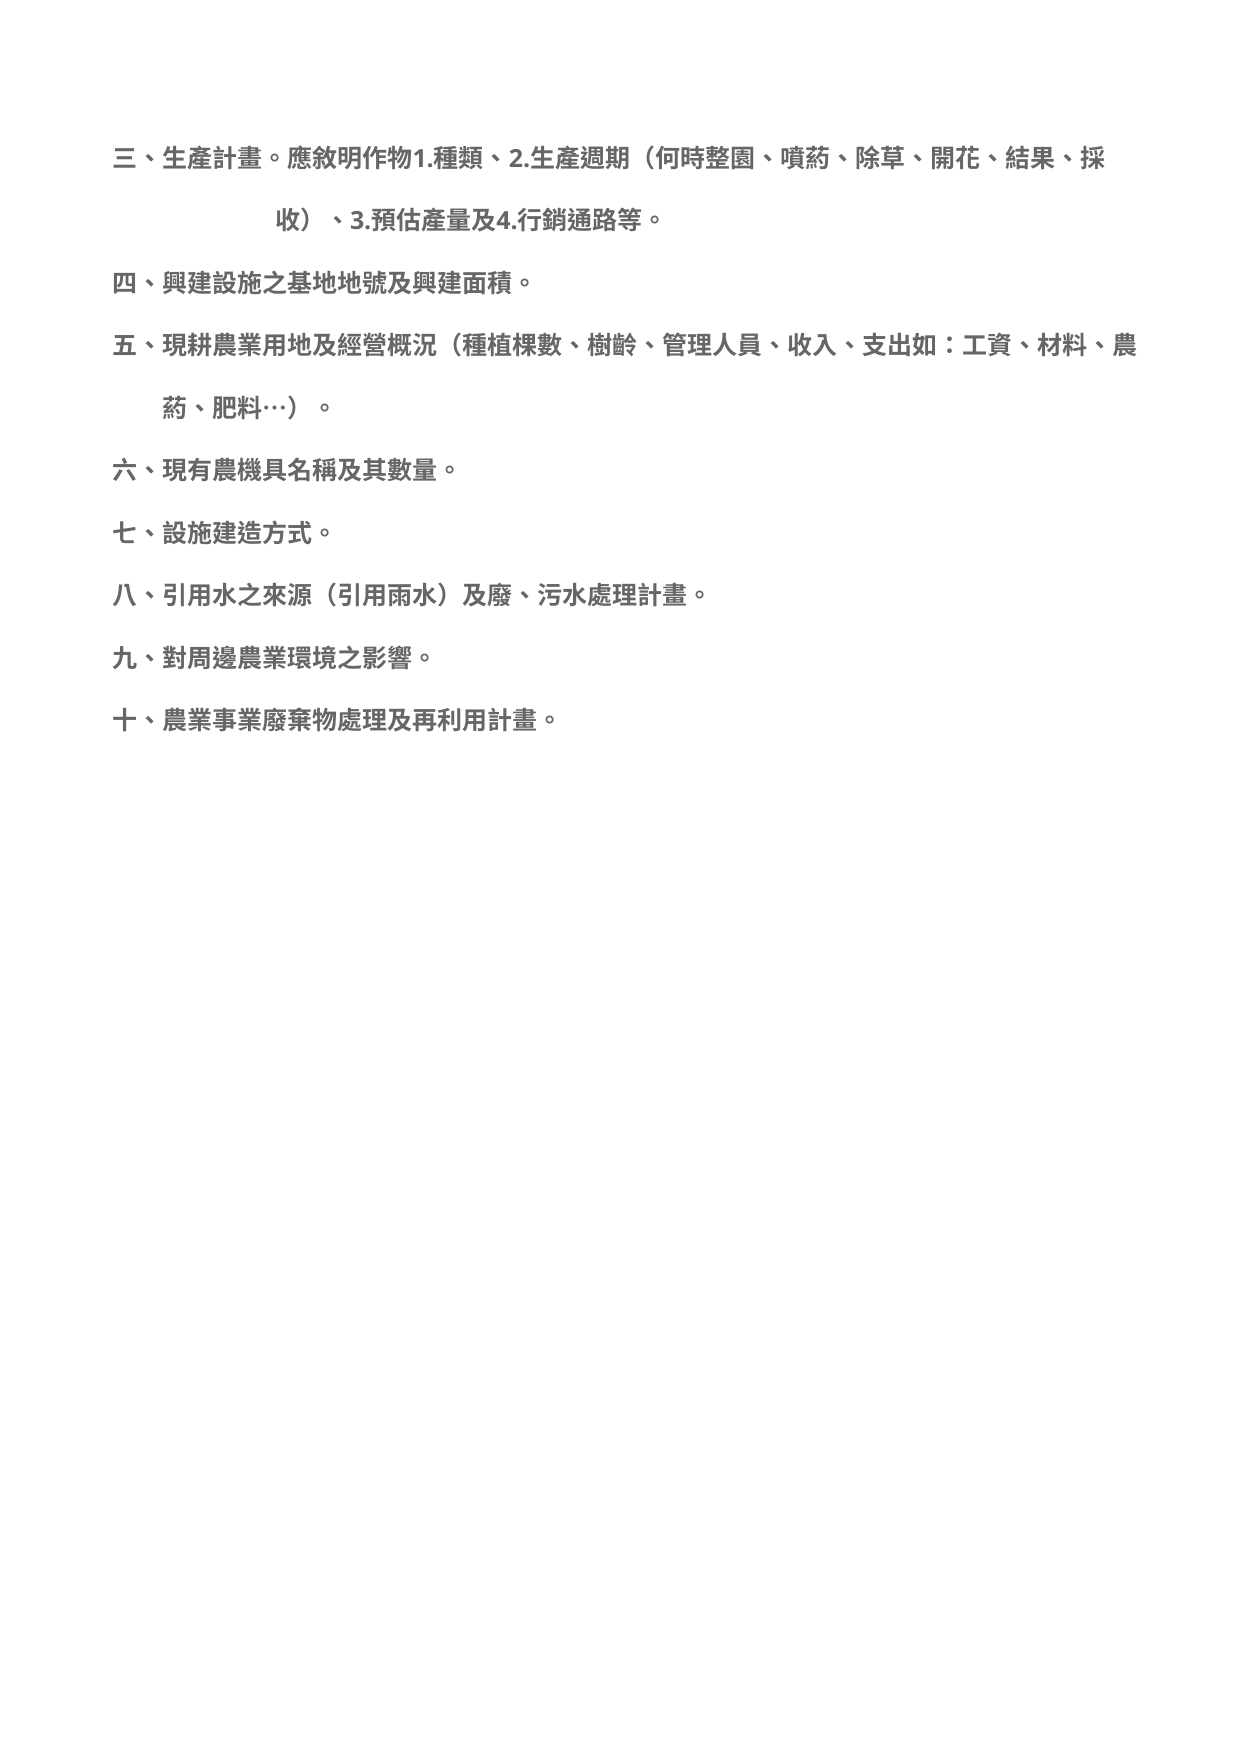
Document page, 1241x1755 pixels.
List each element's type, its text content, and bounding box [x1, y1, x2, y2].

text 八、引用水之來源（引用雨水）及廢、污水處理計畫。 [112, 552, 1137, 614]
text 十、農業事業廢棄物處理及再利用計畫。 [112, 677, 1137, 739]
text 五、現耕農業用地及經營概況（種植棵數、樹齡、管理人員、收入、支出如：工資、材料、農葯、肥料…）。 [112, 302, 1137, 427]
text 三、生產計畫。應敘明作物1.種類、2.生產週期（何時整園、噴葯、除草、開花、結果、採收）、3.預估產量及4.行銷通路等。 [112, 114, 1137, 239]
text 九、對周邊農業環境之影響。 [112, 614, 1137, 677]
text 七、設施建造方式。 [112, 489, 1137, 552]
text 四、興建設施之基地地號及興建面積。 [112, 239, 1137, 302]
text 六、現有農機具名稱及其數量。 [112, 427, 1137, 489]
